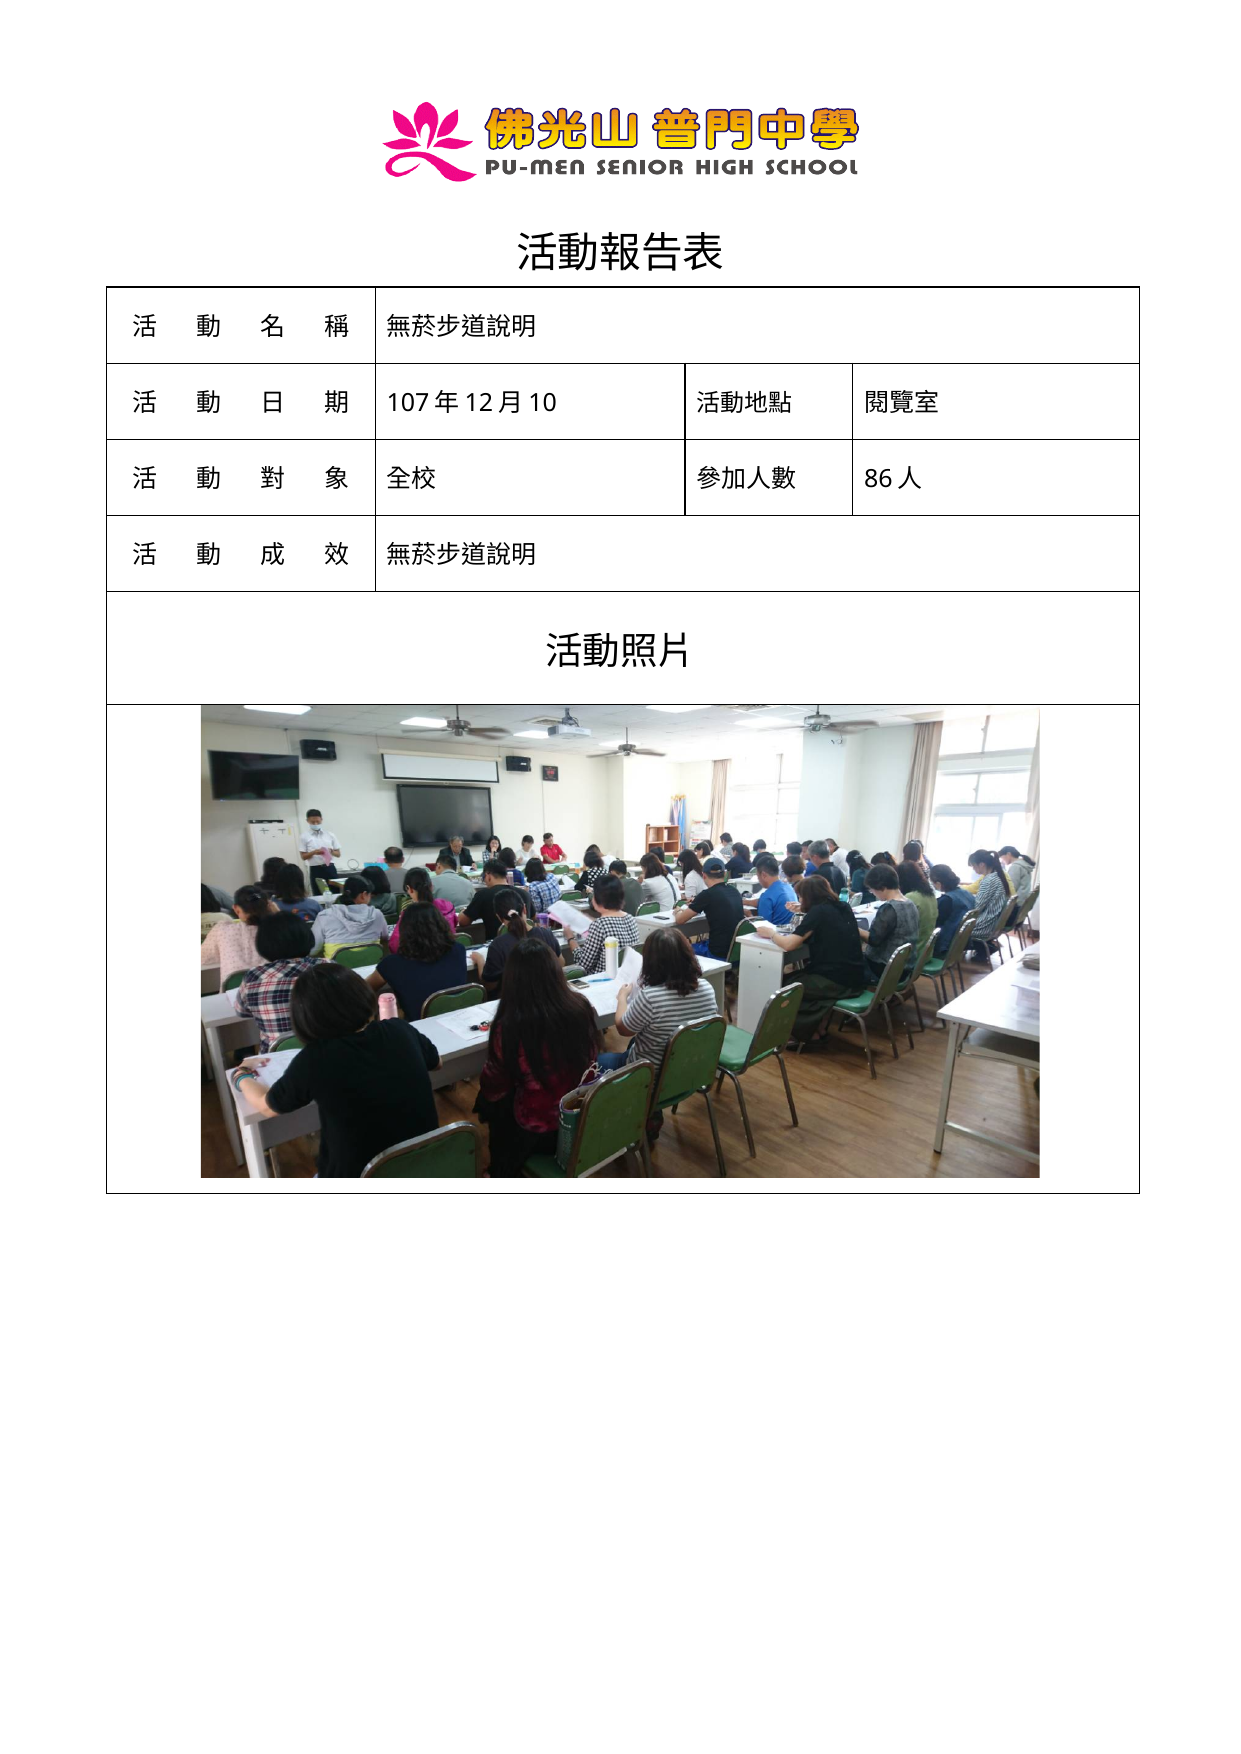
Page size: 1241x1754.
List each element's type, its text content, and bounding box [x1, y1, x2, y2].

picture [378, 98, 862, 185]
text 活動報告表 [118, 211, 1122, 286]
table_cell 無菸步道說明 [376, 516, 1139, 591]
table_cell 全校 [376, 440, 684, 514]
table_cell 閱覽室 [853, 364, 1139, 438]
table_header 活動名稱 [107, 288, 375, 362]
table_cell 活動對象 [107, 440, 375, 514]
table_header 無菸步道說明 [376, 288, 1139, 362]
picture [200, 705, 1040, 1178]
table_cell 參加人數 [686, 440, 852, 514]
table_cell 107年12月10 [376, 364, 684, 438]
table_cell 活動照片 [107, 592, 1139, 704]
table_cell 活動地點 [686, 364, 852, 438]
table_cell 活動成效 [107, 516, 375, 591]
table_cell 86人 [853, 440, 1139, 514]
table_cell [107, 705, 1139, 1193]
table_cell 活動日期 [107, 364, 375, 438]
